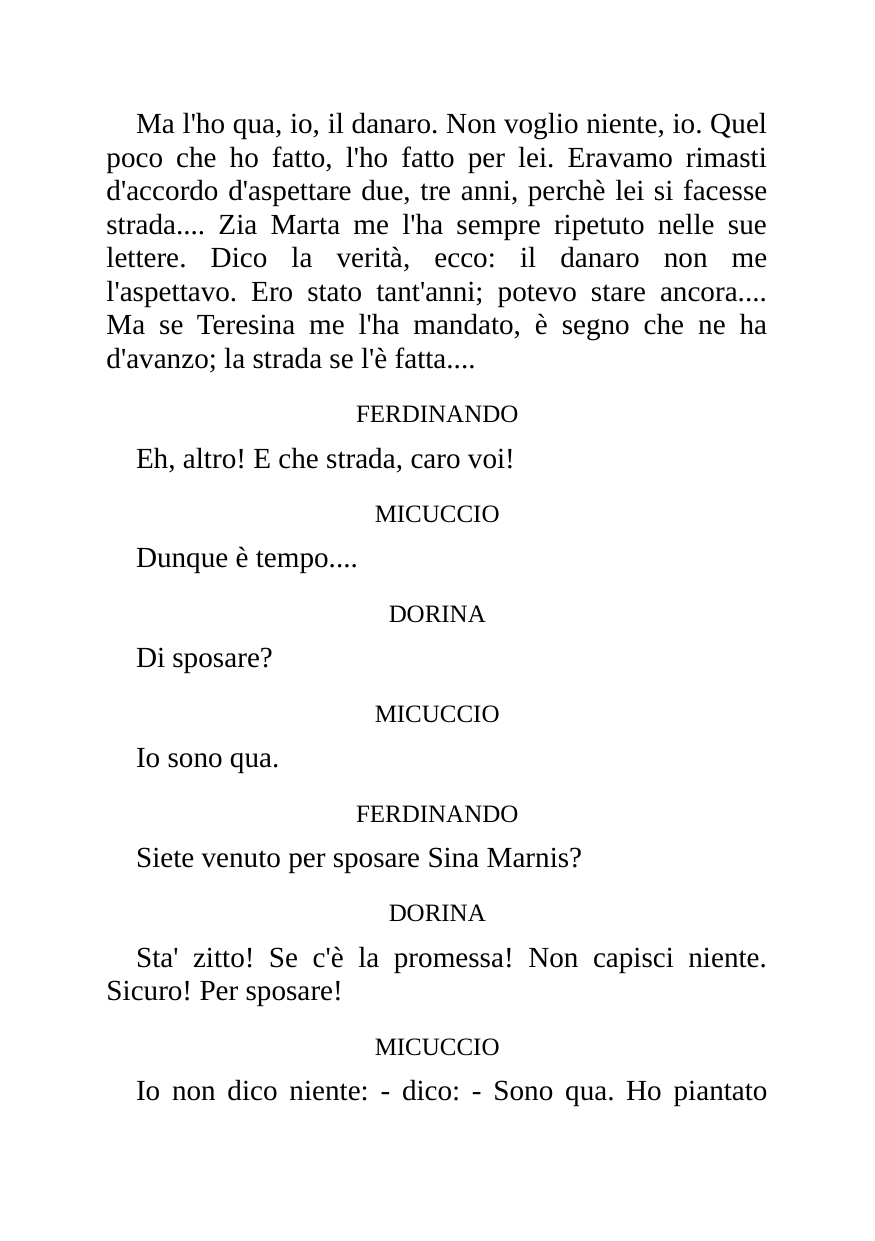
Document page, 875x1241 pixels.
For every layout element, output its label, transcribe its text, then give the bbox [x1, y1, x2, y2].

text Di sposare? [106, 640, 768, 674]
text MICUCCIO [106, 699, 768, 728]
text Siete venuto per sposare Sina Marnis? [106, 840, 768, 873]
text Sta' zitto! Se c'è la promessa! Non capisci niente. Sicuro! Per sposare! [106, 940, 768, 1007]
text Eh, altro! E che strada, caro voi! [106, 441, 768, 474]
text FERDINANDO [106, 799, 768, 827]
text FERDINANDO [106, 399, 768, 428]
text Dunque è tempo.... [106, 541, 768, 574]
text Io non dico niente: - dico: - Sono qua. Ho piantato [106, 1073, 768, 1107]
text MICUCCIO [106, 1032, 768, 1061]
text DORINA [106, 599, 768, 628]
text Io sono qua. [106, 740, 768, 774]
text MICUCCIO [106, 499, 768, 528]
text Ma l'ho qua, io, il danaro. Non voglio niente, io. Quel poco che ho fatto, l'ho fatto per lei. Eravamo rimasti d'accordo d'aspettare due, tre anni, perchè lei si facesse strada.... Zia Marta me l'ha sempre ripetuto nelle sue lettere. Dico la verità, ecco: il danaro non me l'aspettavo. Ero stato tant'anni; potevo stare ancora.... Ma se Teresina me l'ha mandato, è segno che ne ha d'avanzo; la strada se l'è fatta.... [106, 106, 768, 374]
text DORINA [106, 898, 768, 927]
